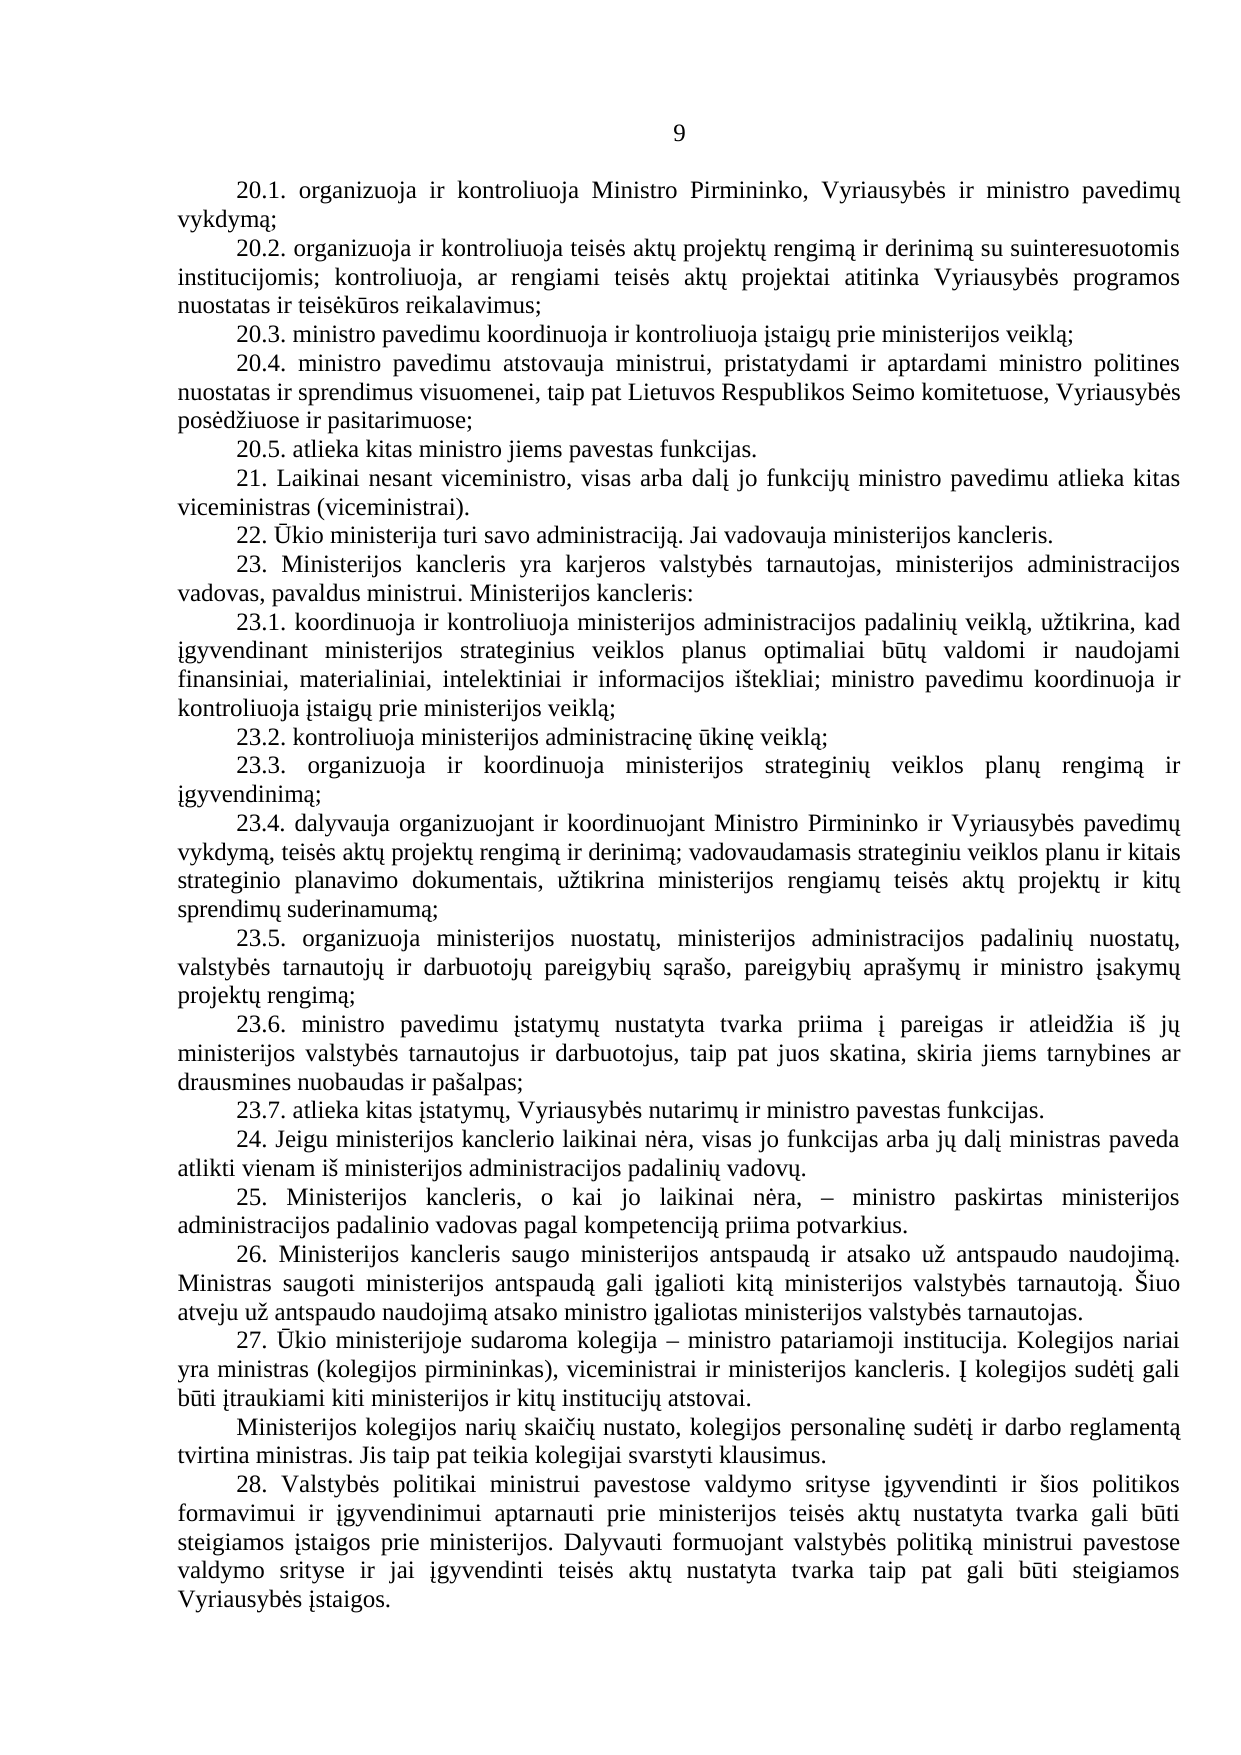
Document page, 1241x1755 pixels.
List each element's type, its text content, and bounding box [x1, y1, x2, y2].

text 23.3. organizuoja ir koordinuoja ministerijos strateginių veiklos planų rengimą ir įgyvendinimą; [177, 751, 1181, 808]
text Ministerijos kolegijos narių skaičių nustato, kolegijos personalinę sudėtį ir darbo reglamentą tvirtina ministras. Jis taip pat teikia kolegijai svarstyti klausimus. [177, 1412, 1181, 1469]
text 23.1. koordinuoja ir kontroliuoja ministerijos administracijos padalinių veiklą, užtikrina, kad įgyvendinant ministerijos strateginius veiklos planus optimaliai būtų valdomi ir naudojami finansiniai, materialiniai, intelektiniai ir informacijos ištekliai; ministro pavedimu koordinuoja ir kontroliuoja įstaigų prie ministerijos veiklą; [177, 607, 1181, 722]
text 23.5. organizuoja ministerijos nuostatų, ministerijos administracijos padalinių nuostatų, valstybės tarnautojų ir darbuotojų pareigybių sąrašo, pareigybių aprašymų ir ministro įsakymų projektų rengimą; [177, 923, 1181, 1009]
text 25. Ministerijos kancleris, o kai jo laikinai nėra, – ministro paskirtas ministerijos administracijos padalinio vadovas pagal kompetenciją priima potvarkius. [177, 1182, 1181, 1239]
text 23.7. atlieka kitas įstatymų, Vyriausybės nutarimų ir ministro pavestas funkcijas. [177, 1096, 1181, 1124]
text 23.4. dalyvauja organizuojant ir koordinuojant Ministro Pirmininko ir Vyriausybės pavedimų vykdymą, teisės aktų projektų rengimą ir derinimą; vadovaudamasis strateginiu veiklos planu ir kitais strateginio planavimo dokumentais, užtikrina ministerijos rengiamų teisės aktų projektų ir kitų sprendimų suderinamumą; [177, 808, 1181, 923]
text 20.1. organizuoja ir kontroliuoja Ministro Pirmininko, Vyriausybės ir ministro pavedimų vykdymą; [177, 176, 1181, 233]
text 23.6. ministro pavedimu įstatymų nustatyta tvarka priima į pareigas ir atleidžia iš jų ministerijos valstybės tarnautojus ir darbuotojus, taip pat juos skatina, skiria jiems tarnybines ar drausmines nuobaudas ir pašalpas; [177, 1009, 1181, 1096]
text 20.5. atlieka kitas ministro jiems pavestas funkcijas. [177, 434, 1181, 463]
text 20.3. ministro pavedimu koordinuoja ir kontroliuoja įstaigų prie ministerijos veiklą; [177, 319, 1181, 348]
text 26. Ministerijos kancleris saugo ministerijos antspaudą ir atsako už antspaudo naudojimą. Ministras saugoti ministerijos antspaudą gali įgalioti kitą ministerijos valstybės tarnautoją. Šiuo atveju už antspaudo naudojimą atsako ministro įgaliotas ministerijos valstybės tarnautojas. [177, 1239, 1181, 1326]
text 21. Laikinai nesant viceministro, visas arba dalį jo funkcijų ministro pavedimu atlieka kitas viceministras (viceministrai). [177, 463, 1181, 521]
text 27. Ūkio ministerijoje sudaroma kolegija – ministro patariamoji institucija. Kolegijos nariai yra ministras (kolegijos pirmininkas), viceministrai ir ministerijos kancleris. Į kolegijos sudėtį gali būti įtraukiami kiti ministerijos ir kitų institucijų atstovai. [177, 1326, 1181, 1412]
text 20.4. ministro pavedimu atstovauja ministrui, pristatydami ir aptardami ministro politines nuostatas ir sprendimus visuomenei, taip pat Lietuvos Respublikos Seimo komitetuose, Vyriausybės posėdžiuose ir pasitarimuose; [177, 348, 1181, 434]
text 23.2. kontroliuoja ministerijos administracinę ūkinę veiklą; [177, 722, 1181, 751]
text 24. Jeigu ministerijos kanclerio laikinai nėra, visas jo funkcijas arba jų dalį ministras paveda atlikti vienam iš ministerijos administracijos padalinių vadovų. [177, 1124, 1181, 1182]
text 22. Ūkio ministerija turi savo administraciją. Jai vadovauja ministerijos kancleris. [177, 521, 1181, 549]
text 28. Valstybės politikai ministrui pavestose valdymo srityse įgyvendinti ir šios politikos formavimui ir įgyvendinimui aptarnauti prie ministerijos teisės aktų nustatyta tvarka gali būti steigiamos įstaigos prie ministerijos. Dalyvauti formuojant valstybės politiką ministrui pavestose valdymo srityse ir jai įgyvendinti teisės aktų nustatyta tvarka taip pat gali būti steigiamos Vyriausybės įstaigos. [177, 1469, 1181, 1613]
text 20.2. organizuoja ir kontroliuoja teisės aktų projektų rengimą ir derinimą su suinteresuotomis institucijomis; kontroliuoja, ar rengiami teisės aktų projektai atitinka Vyriausybės programos nuostatas ir teisėkūros reikalavimus; [177, 233, 1181, 319]
text 23. Ministerijos kancleris yra karjeros valstybės tarnautojas, ministerijos administracijos vadovas, pavaldus ministrui. Ministerijos kancleris: [177, 549, 1181, 607]
